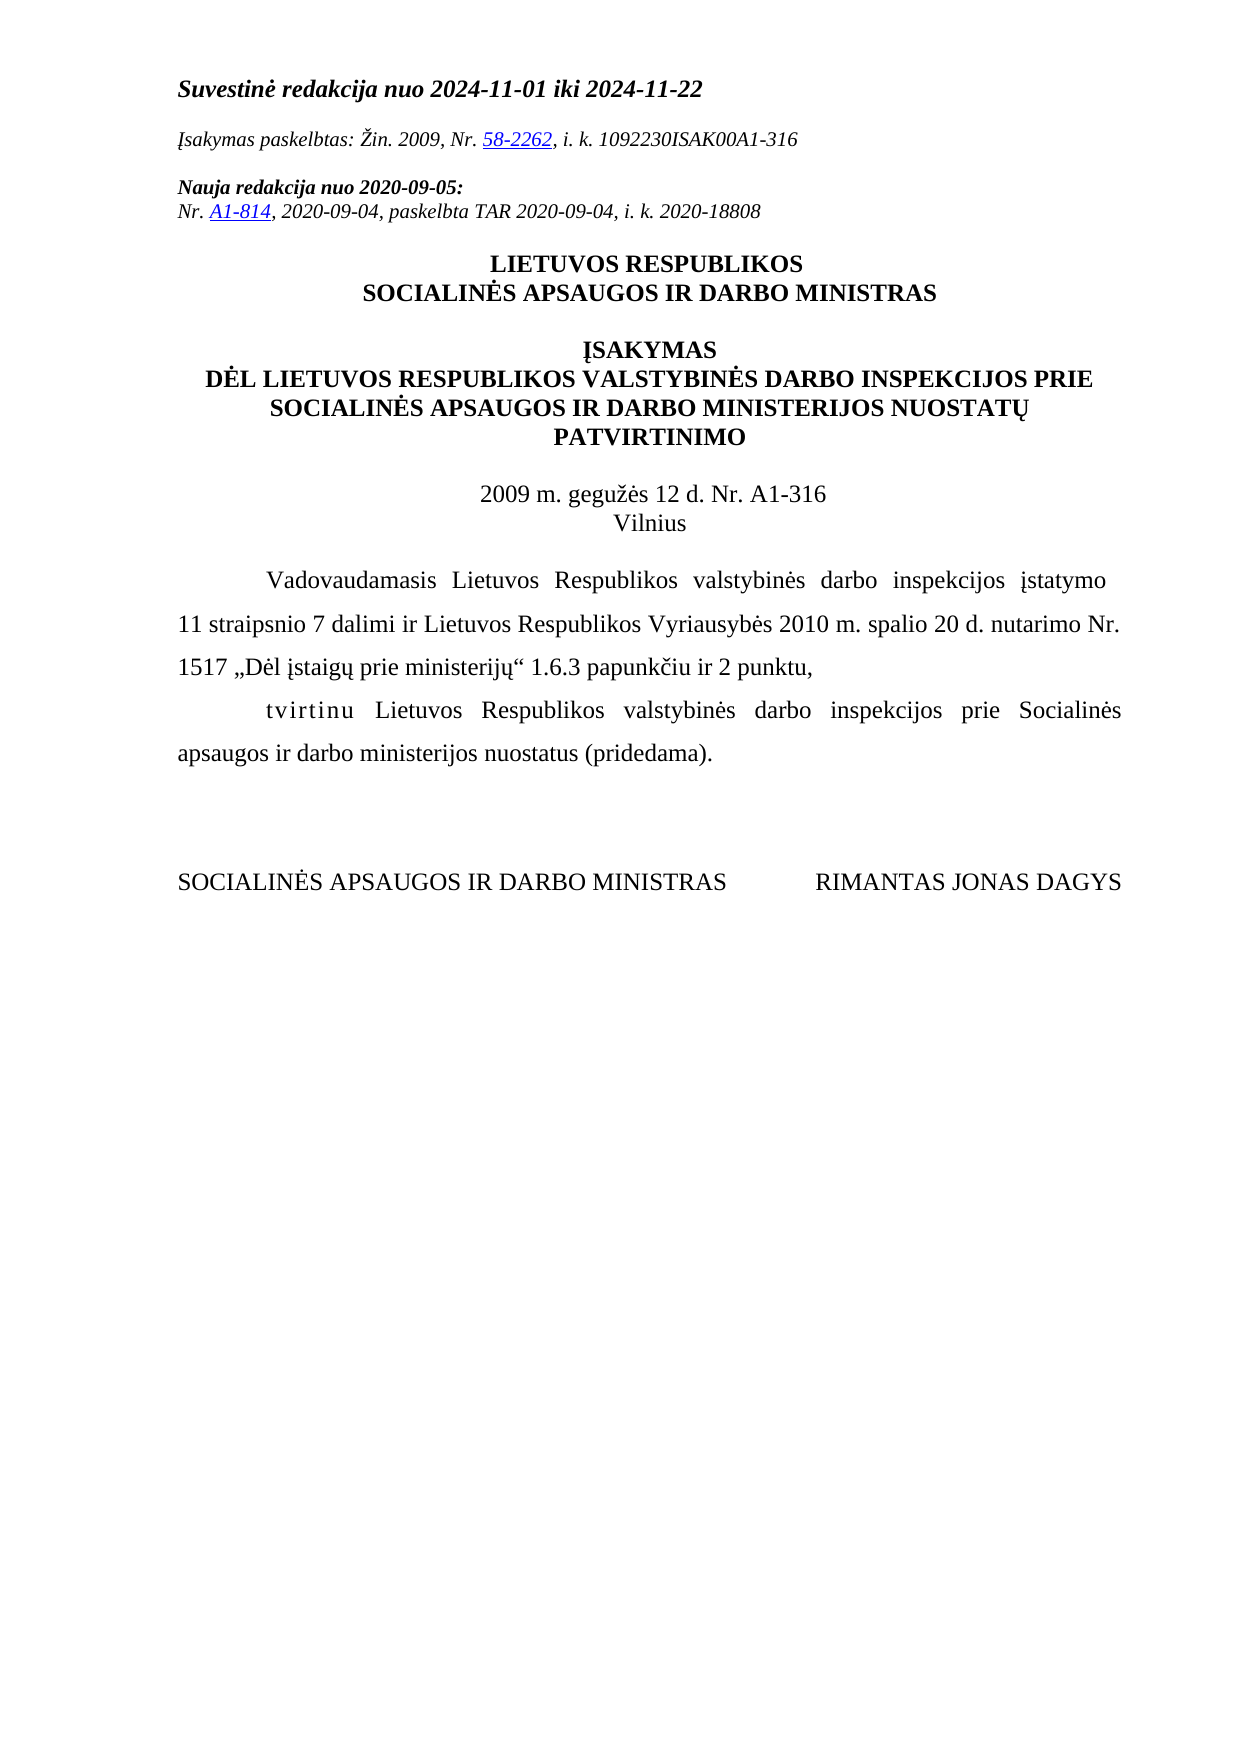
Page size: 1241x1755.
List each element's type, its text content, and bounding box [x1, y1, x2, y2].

text tvirtinu Lietuvos Respublikos valstybinės darbo inspekcijos prie Socialinės apsaugos ir darbo ministerijos nuostatus (pridedama). [177, 695, 1122, 767]
text ĮSAKYMAS [177, 336, 1122, 364]
text Įsakymas paskelbtas: Žin. 2009, Nr. 58-2262, i. k. 1092230ISAK00A1-316 [177, 127, 1122, 151]
text Suvestinė redakcija nuo 2024-11-01 iki 2024-11-22 [177, 74, 1122, 103]
text LIETUVOS RESPUBLIKOS [177, 249, 1122, 278]
text DĖL LIETUVOS RESPUBLIKOS VALSTYBINĖS DARBO INSPEKCIJOS PRIE SOCIALINĖS APSAUGOS IR DARBO MINISTERIJOS NUOSTATŲ PATVIRTINIMO [177, 364, 1122, 451]
text SOCIALINĖS APSAUGOS IR DARBO MINISTRAS RIMANTAS JONAS DAGYS [177, 867, 1122, 896]
text SOCIALINĖS APSAUGOS IR DARBO MINISTRAS [177, 278, 1122, 307]
text Vadovaudamasis Lietuvos Respublikos valstybinės darbo inspekcijos įstatymo 11 straipsnio 7 dalimi ir Lietuvos Respublikos Vyriausybės 2010 m. spalio 20 d. nutarimo Nr. 1517 „Dėl įstaigų prie ministerijų“ 1.6.3 papunkčiu ir 2 punktu, [177, 566, 1122, 681]
text Nauja redakcija nuo 2020-09-05: [177, 175, 1122, 199]
text Nr. A1-814, 2020-09-04, paskelbta TAR 2020-09-04, i. k. 2020-18808 [177, 199, 1122, 223]
text 2009 m. gegužės 12 d. Nr. A1-316 Vilnius [177, 479, 1122, 537]
